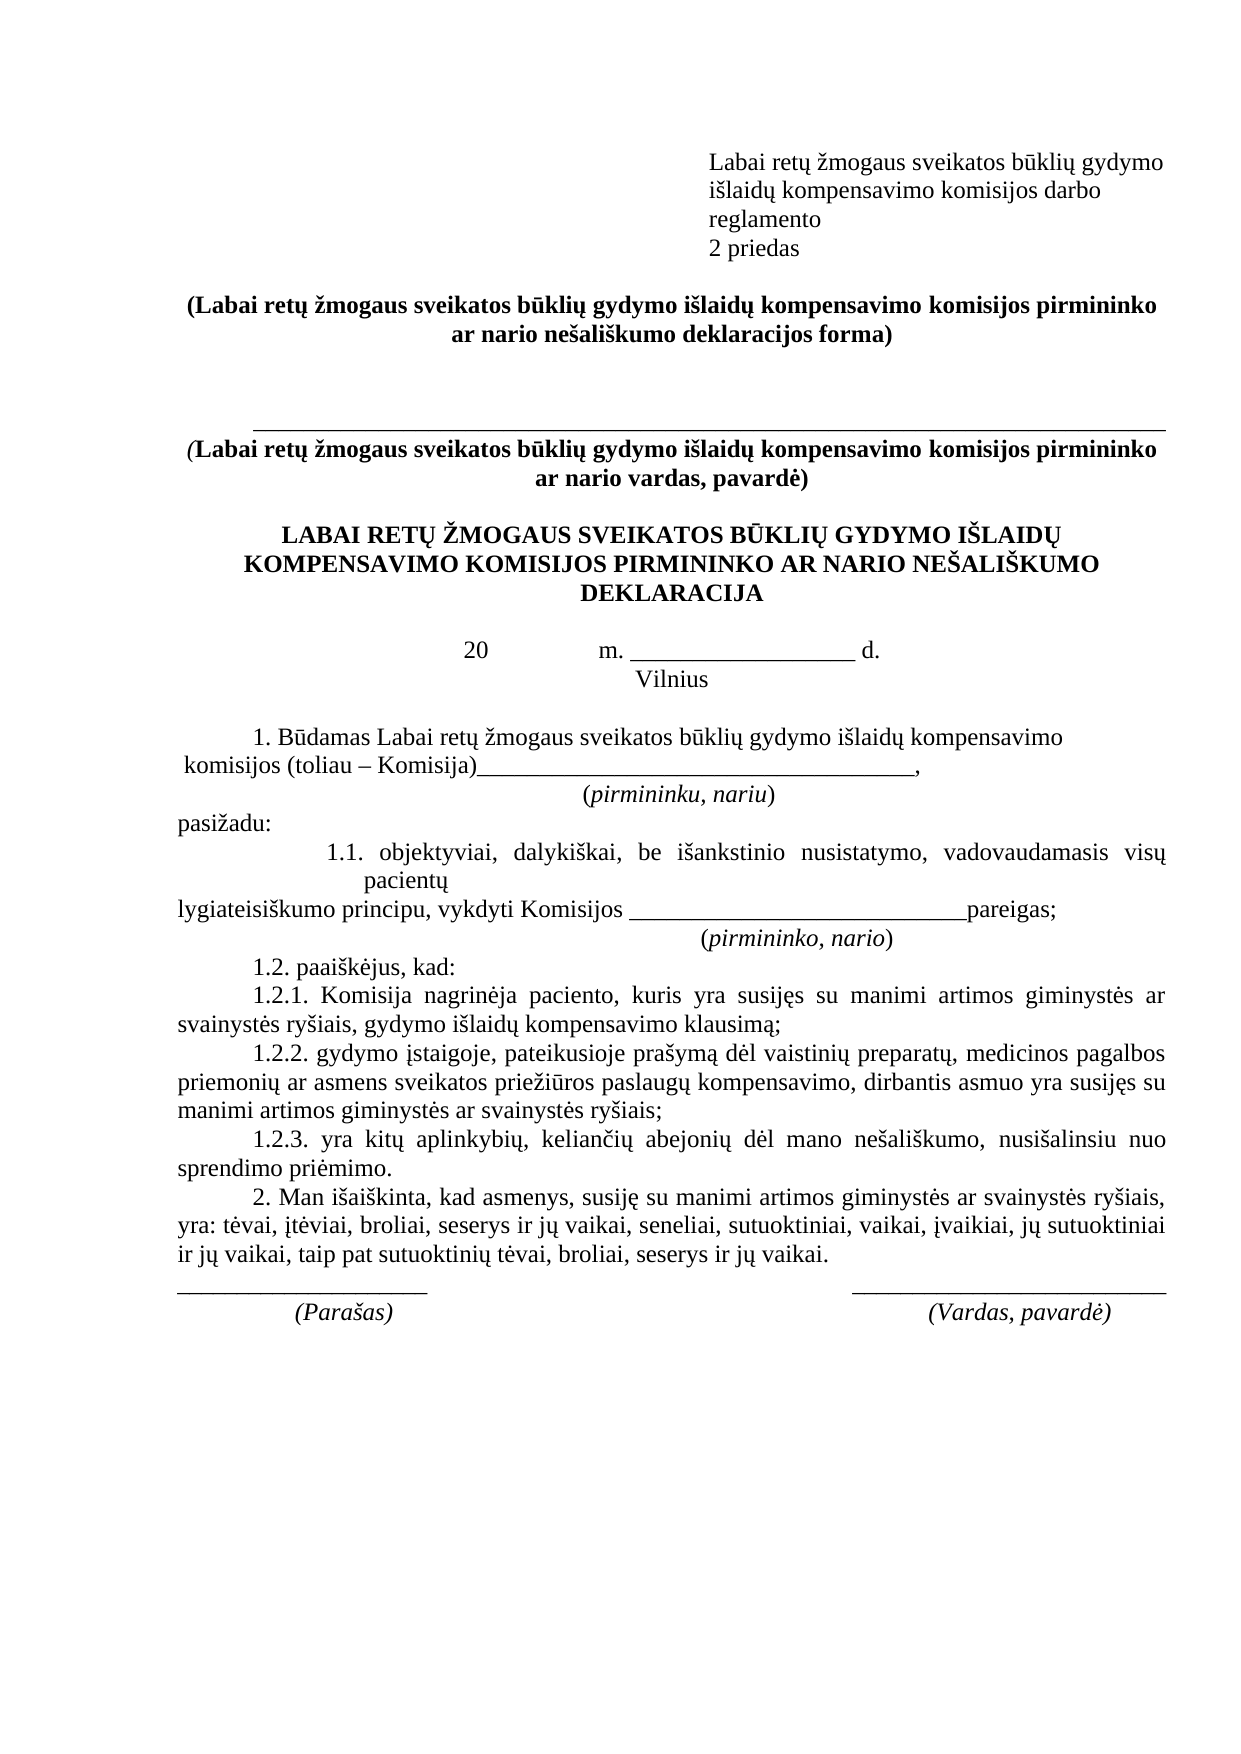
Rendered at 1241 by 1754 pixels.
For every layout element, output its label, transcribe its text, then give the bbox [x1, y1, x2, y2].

text (Labai retų žmogaus sveikatos būklių gydymo išlaidų kompensavimo komisijos pirmininko ar nario nešališkumo deklaracijos forma) [177, 291, 1166, 348]
text 1.2.2. gydymo įstaigoje, pateikusioje prašymą dėl vaistinių preparatų, medicinos pagalbos priemonių ar asmens sveikatos priežiūros paslaugų kompensavimo, dirbantis asmuo yra susijęs su manimi artimos giminystės ar svainystės ryšiais; [177, 1038, 1166, 1124]
text 1.2.3. yra kitų aplinkybių, keliančių abejonių dėl mano nešališkumo, nusišalinsiu nuo sprendimo priėmimo. [177, 1124, 1166, 1182]
list objektyviai, dalykiškai, be išankstinio nusistatymo, vadovaudamasis visų pacientų [326, 837, 1166, 894]
text lygiateisiškumo principu, vykdyti Komisijos ___________________________pareigas; [177, 894, 1166, 923]
text (Labai retų žmogaus sveikatos būklių gydymo išlaidų kompensavimo komisijos pirmininko ar nario vardas, pavardė) [177, 434, 1166, 492]
text 2. Man išaiškinta, kad asmenys, susiję su manimi artimos giminystės ar svainystės ryšiais, yra: tėvai, įtėviai, broliai, seserys ir jų vaikai, seneliai, sutuoktiniai, vaikai, įvaikiai, jų sutuoktiniai ir jų vaikai, taip pat sutuoktinių tėvai, broliai, seserys ir jų vaikai. [177, 1182, 1166, 1268]
text LABAI RETŲ ŽMOGAUS SVEIKATOS BŪKLIŲ GYDYMO IŠLAIDŲ KOMPENSAVIMO KOMISIJOS PIRMININKO AR NARIO NEŠALIŠKUMO DEKLARACIJA [177, 521, 1166, 607]
text komisijos (toliau – Komisija)___________________________________, [177, 751, 1166, 779]
text 1.2. paaiškėjus, kad: [177, 952, 1166, 981]
text pasižadu: [177, 808, 1166, 837]
text 20 m. __________________ d. [177, 636, 1166, 664]
text (pirmininko, nario) [177, 923, 1059, 952]
text 2 priedas [709, 233, 1166, 262]
text _________________________________________________________________________ [177, 406, 1166, 434]
text 1. Būdamas Labai retų žmogaus sveikatos būklių gydymo išlaidų kompensavimo [177, 722, 1166, 751]
text 1.2.1. Komisija nagrinėja paciento, kuris yra susijęs su manimi artimos giminystės ar svainystės ryšiais, gydymo išlaidų kompensavimo klausimą; [177, 981, 1166, 1038]
text (Parašas) (Vardas, pavardė) [177, 1297, 1166, 1326]
text Labai retų žmogaus sveikatos būklių gydymo išlaidų kompensavimo komisijos darbo reglamento [709, 147, 1166, 233]
text Vilnius [177, 664, 1166, 693]
text (pirmininku, nariu) [177, 779, 1166, 808]
